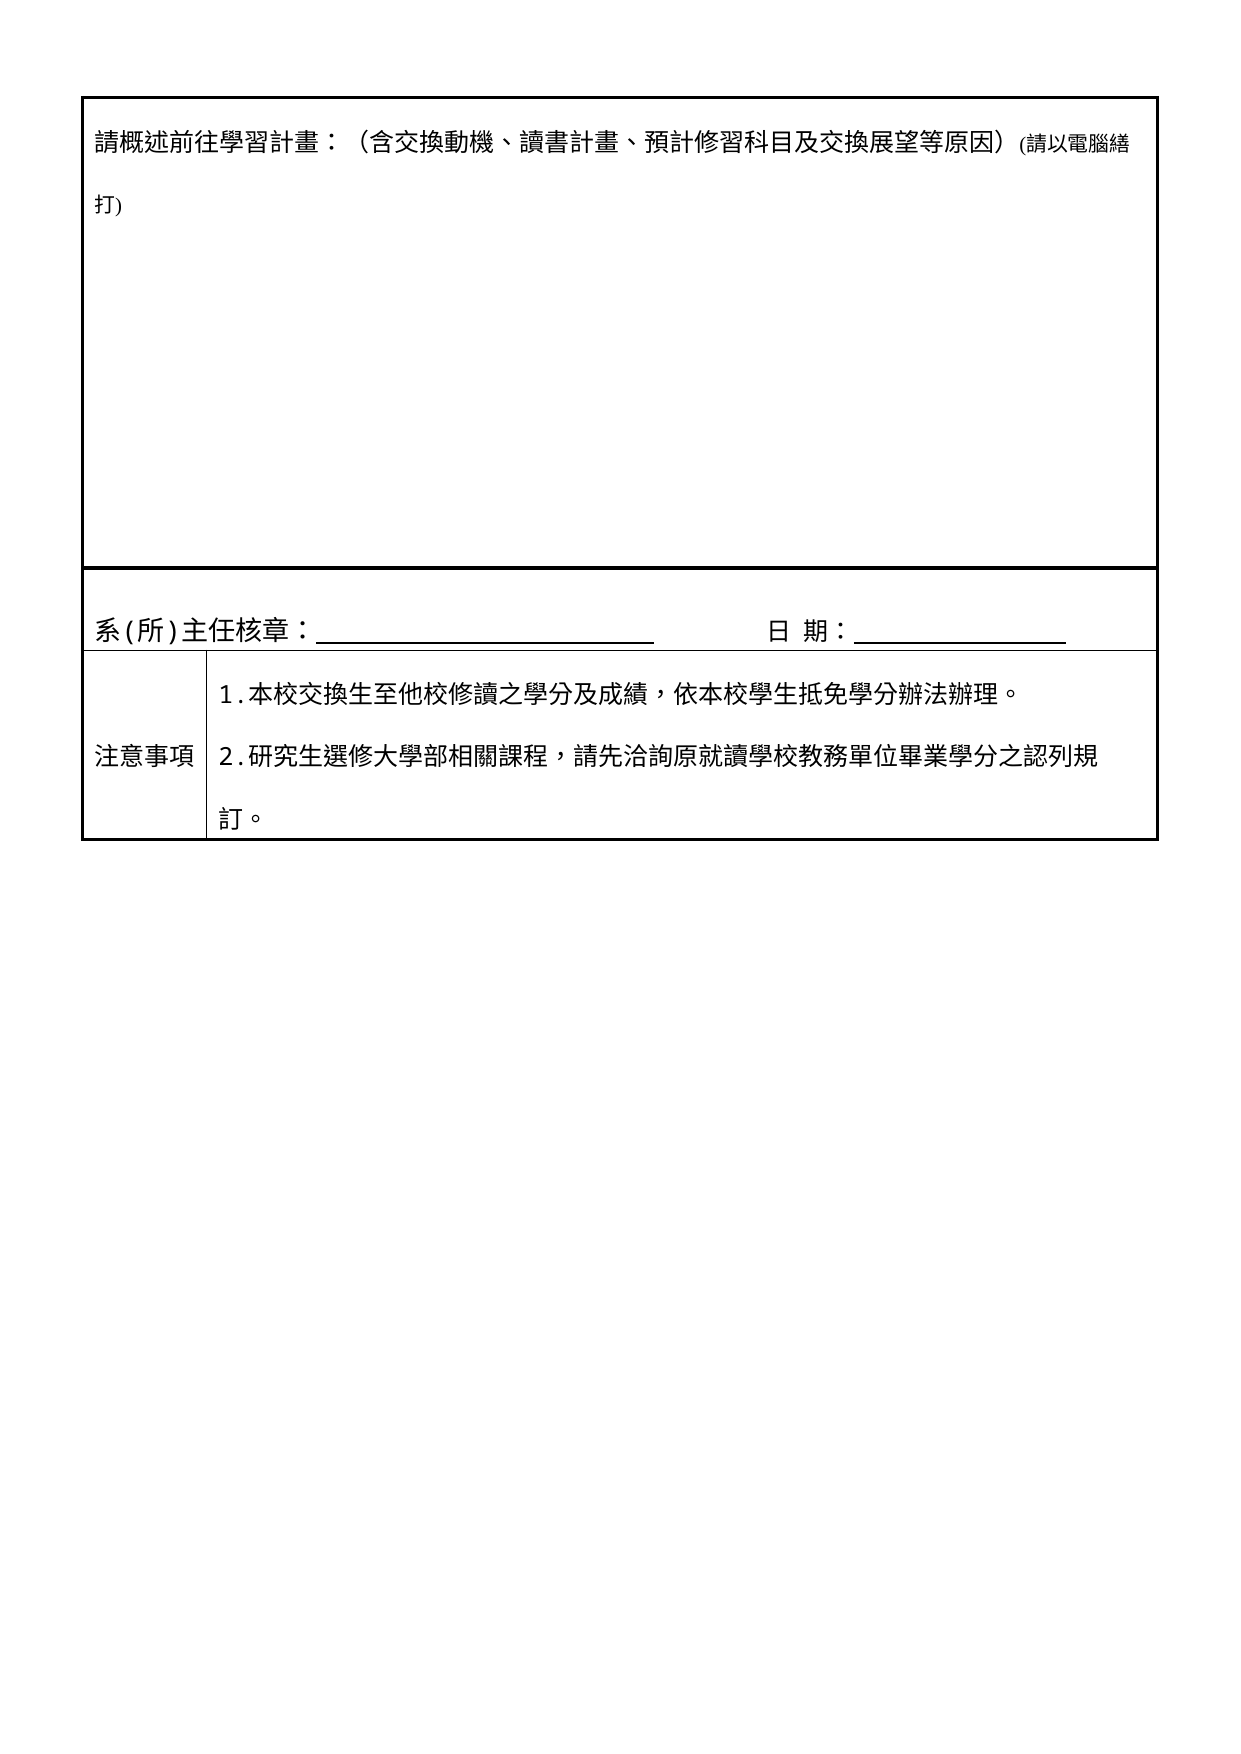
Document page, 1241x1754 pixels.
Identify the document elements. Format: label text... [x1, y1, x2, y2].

table_cell 1.本校交換生至他校修讀之學分及成績，依本校學生抵免學分辦法辦理。 2.研究生選修大學部相關課程，請先洽詢原就讀學校教務單位畢業學分之認列規訂。 [207, 651, 1156, 838]
table_header 請概述前往學習計畫：（含交換動機、讀書計畫、預計修習科目及交換展望等原因）(請以電腦繕打) [84, 99, 1156, 566]
table_cell 系(所)主任核章： 日 期： [84, 570, 1156, 649]
table_cell 注意事項 [84, 651, 206, 838]
